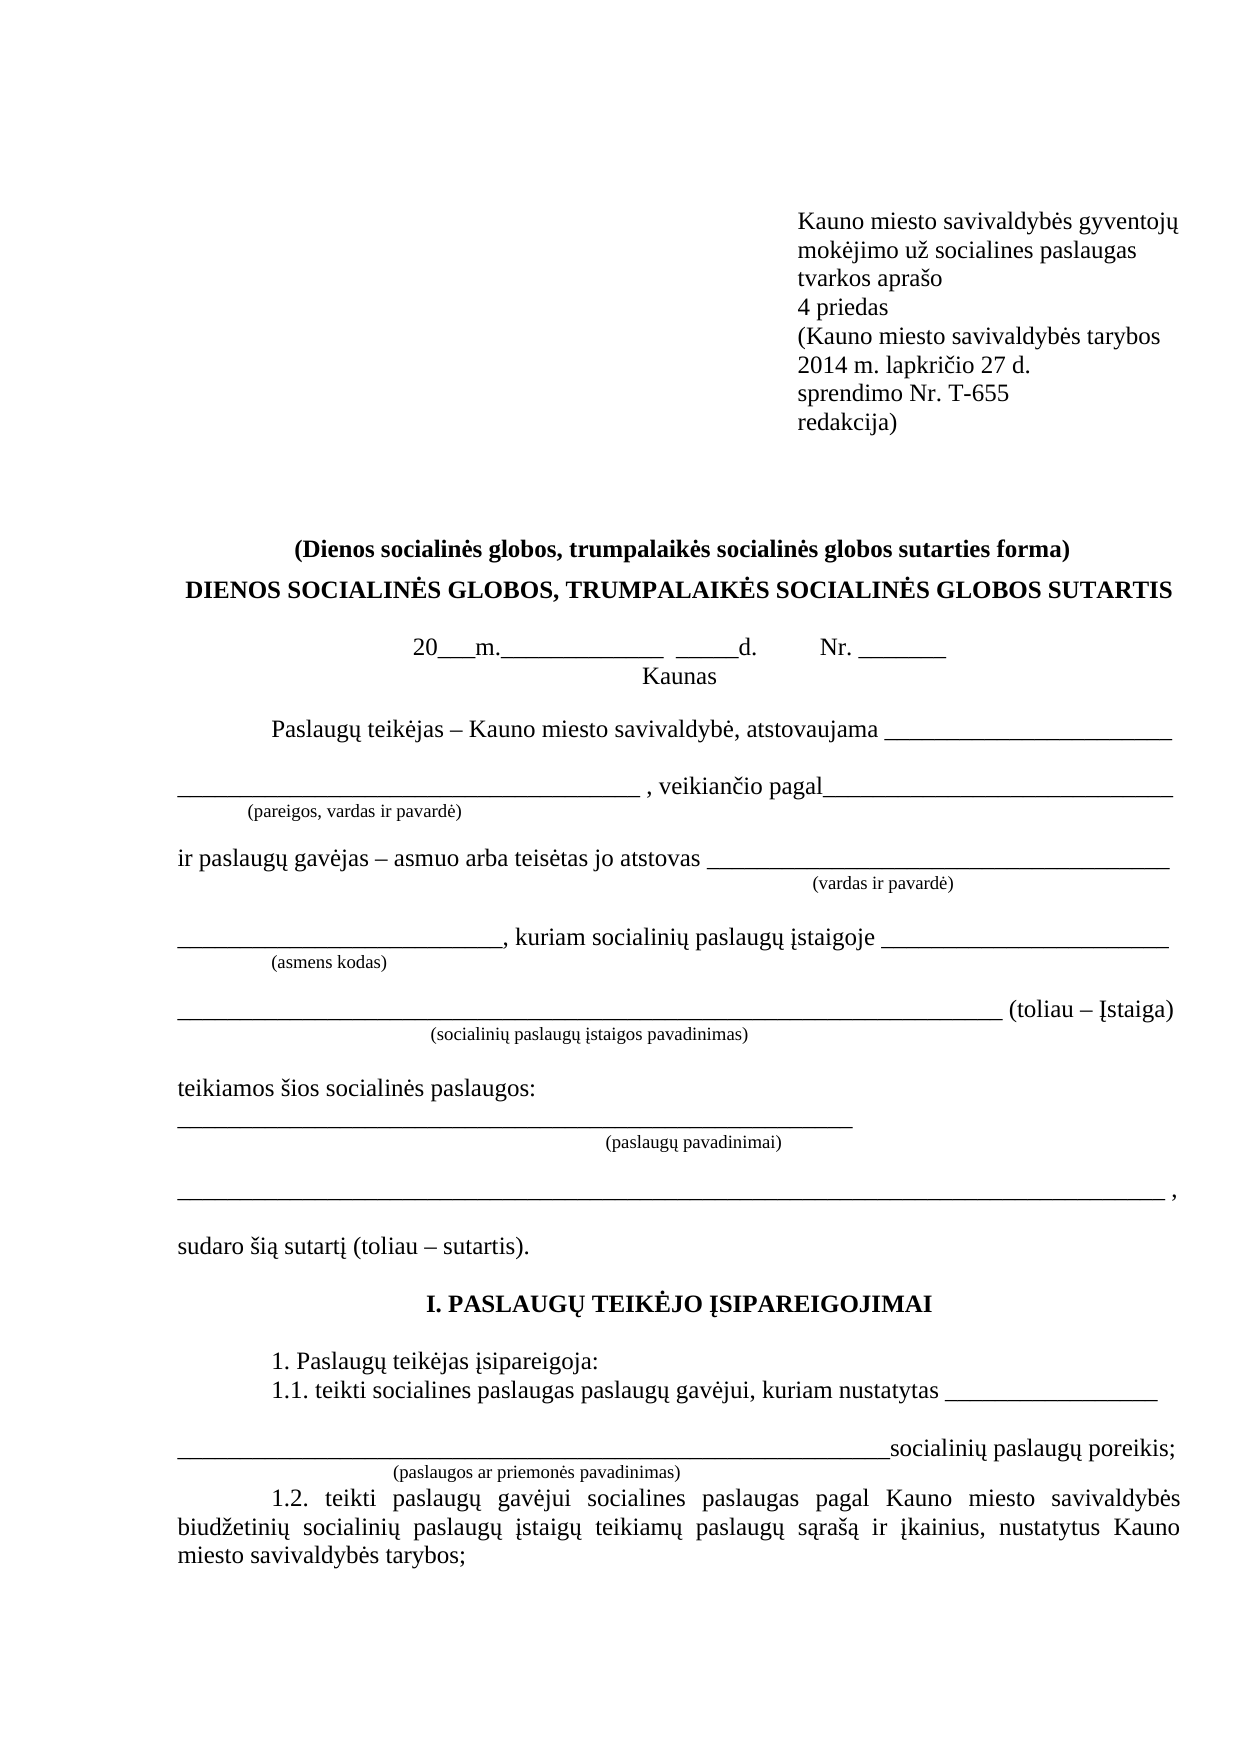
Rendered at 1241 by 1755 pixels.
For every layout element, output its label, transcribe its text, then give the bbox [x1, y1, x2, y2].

text I. PASLAUGŲ TEIKĖJO ĮSIPAREIGOJIMAI [177, 1289, 1181, 1318]
text (pareigos, vardas ir pavardė) [177, 800, 1181, 822]
text sudaro šią sutartį (toliau – sutartis). [177, 1231, 1181, 1260]
text tvarkos aprašo [177, 263, 1181, 292]
text Kauno miesto savivaldybės gyventojų mokėjimo už socialines paslaugas [797, 206, 1181, 263]
text teikiamos šios socialinės paslaugos: ______________________________________________________ [177, 1073, 1181, 1131]
text 1. Paslaugų teikėjas įsipareigoja: [271, 1346, 1181, 1375]
text _____________________________________ , veikiančio pagal____________________________ [177, 771, 1181, 800]
text __________________________, kuriam socialinių paslaugų įstaigoje _______________________ [177, 922, 1181, 951]
text sprendimo Nr. T-655 [177, 378, 1181, 407]
text _________________________________________________________socialinių paslaugų poreikis; [177, 1433, 1181, 1461]
text redakcija) [177, 407, 1181, 436]
text 20___m._____________ _____d. Nr. _______ [177, 632, 1181, 661]
text (paslaugos ar priemonės pavadinimas) [177, 1461, 1181, 1483]
text (asmens kodas) [177, 951, 1181, 973]
text 1.1. teikti socialines paslaugas paslaugų gavėjui, kuriam nustatytas _________________ [271, 1375, 1181, 1404]
text DIENOS SOCIALINĖS GLOBOS, TRUMPALAIKĖS SOCIALINĖS GLOBOS SUTARTIS [177, 575, 1181, 604]
text 4 priedas [177, 292, 1181, 321]
text Paslaugų teikėjas – Kauno miesto savivaldybė, atstovaujama _______________________ [177, 714, 1181, 743]
text _______________________________________________________________________________ , [177, 1174, 1181, 1203]
text (Dienos socialinės globos, trumpalaikės socialinės globos sutarties forma) [177, 534, 1181, 563]
text 2014 m. lapkričio 27 d. [177, 350, 1181, 378]
text (vardas ir pavardė) [177, 872, 1181, 894]
text 1.2. teikti paslaugų gavėjui socialines paslaugas pagal Kauno miesto savivaldybės biudžetinių socialinių paslaugų įstaigų teikiamų paslaugų sąrašą ir įkainius, nustatytus Kauno miesto savivaldybės tarybos; [177, 1483, 1181, 1569]
text ir paslaugų gavėjas – asmuo arba teisėtas jo atstovas _____________________________________ [177, 843, 1181, 872]
text __________________________________________________________________ (toliau – Įstaiga) [177, 994, 1181, 1023]
text Kaunas [177, 661, 1181, 690]
text (socialinių paslaugų įstaigos pavadinimas) [177, 1023, 1181, 1044]
text (paslaugų pavadinimai) [177, 1131, 1181, 1152]
text (Kauno miesto savivaldybės tarybos [177, 321, 1181, 350]
